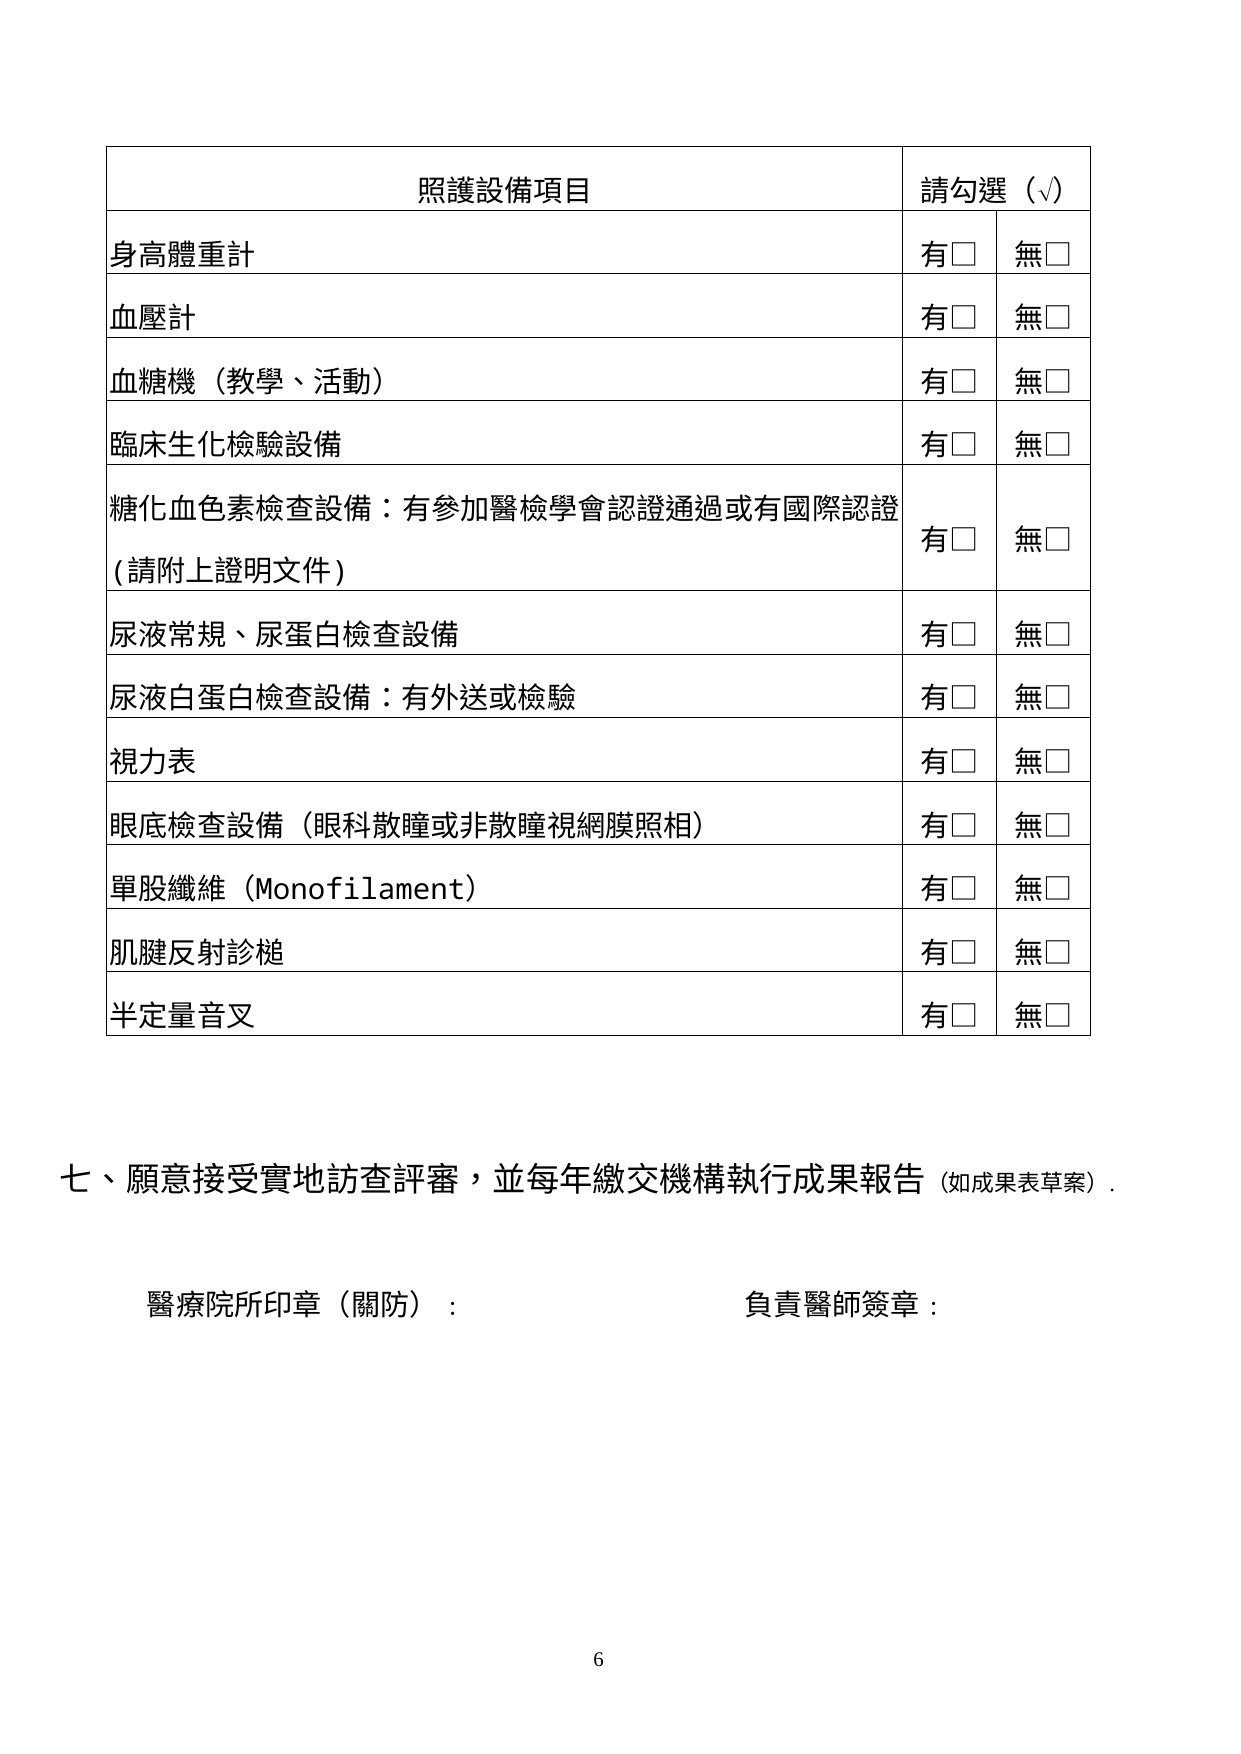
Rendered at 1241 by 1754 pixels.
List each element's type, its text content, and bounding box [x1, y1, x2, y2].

table_cell 有□ [903, 655, 996, 717]
table_cell 無□ [997, 465, 1090, 590]
table_cell 糖化血色素檢查設備：有參加醫檢學會認證通過或有國際認證(請附上證明文件) [107, 465, 902, 590]
table_cell 無□ [997, 972, 1090, 1035]
table_cell 有□ [903, 972, 996, 1035]
table_cell 有□ [903, 338, 996, 400]
table_cell 無□ [997, 591, 1090, 653]
text 醫療院所印章（關防）﹕ 負責醫師簽章﹕ [59, 1261, 1137, 1323]
table_cell 有□ [903, 845, 996, 908]
table_cell 無□ [997, 655, 1090, 717]
table_cell 有□ [903, 211, 996, 273]
table_cell 無□ [997, 845, 1090, 908]
table_cell 無□ [997, 211, 1090, 273]
table_cell 有□ [903, 465, 996, 590]
table_cell 有□ [903, 782, 996, 844]
text 七、願意接受實地訪查評審，並每年繳交機構執行成果報告（如成果表草案）. [59, 1136, 1137, 1198]
table_cell 有□ [903, 909, 996, 971]
table_cell 血糖機（教學、活動） [107, 338, 902, 400]
table_cell 單股纖維（Monofilament） [107, 845, 902, 908]
table_cell 有□ [903, 718, 996, 781]
table_cell 無□ [997, 401, 1090, 464]
table_cell 眼底檢查設備（眼科散瞳或非散瞳視網膜照相） [107, 782, 902, 844]
table_cell 無□ [997, 782, 1090, 844]
table_cell 尿液白蛋白檢查設備：有外送或檢驗 [107, 655, 902, 717]
table_cell 有□ [903, 591, 996, 653]
table_cell 有□ [903, 274, 996, 337]
table_cell 無□ [997, 909, 1090, 971]
table_cell 尿液常規、尿蛋白檢查設備 [107, 591, 902, 653]
table_cell 無□ [997, 338, 1090, 400]
table_cell 無□ [997, 274, 1090, 337]
table_cell 無□ [997, 718, 1090, 781]
table_cell 臨床生化檢驗設備 [107, 401, 902, 464]
table_cell 視力表 [107, 718, 902, 781]
table_cell 肌腱反射診槌 [107, 909, 902, 971]
table_cell 血壓計 [107, 274, 902, 337]
table_cell 身高體重計 [107, 211, 902, 273]
table_cell 半定量音叉 [107, 972, 902, 1035]
table_header 請勾選（） [903, 147, 1090, 210]
table_header 照護設備項目 [107, 147, 902, 210]
table_cell 有□ [903, 401, 996, 464]
